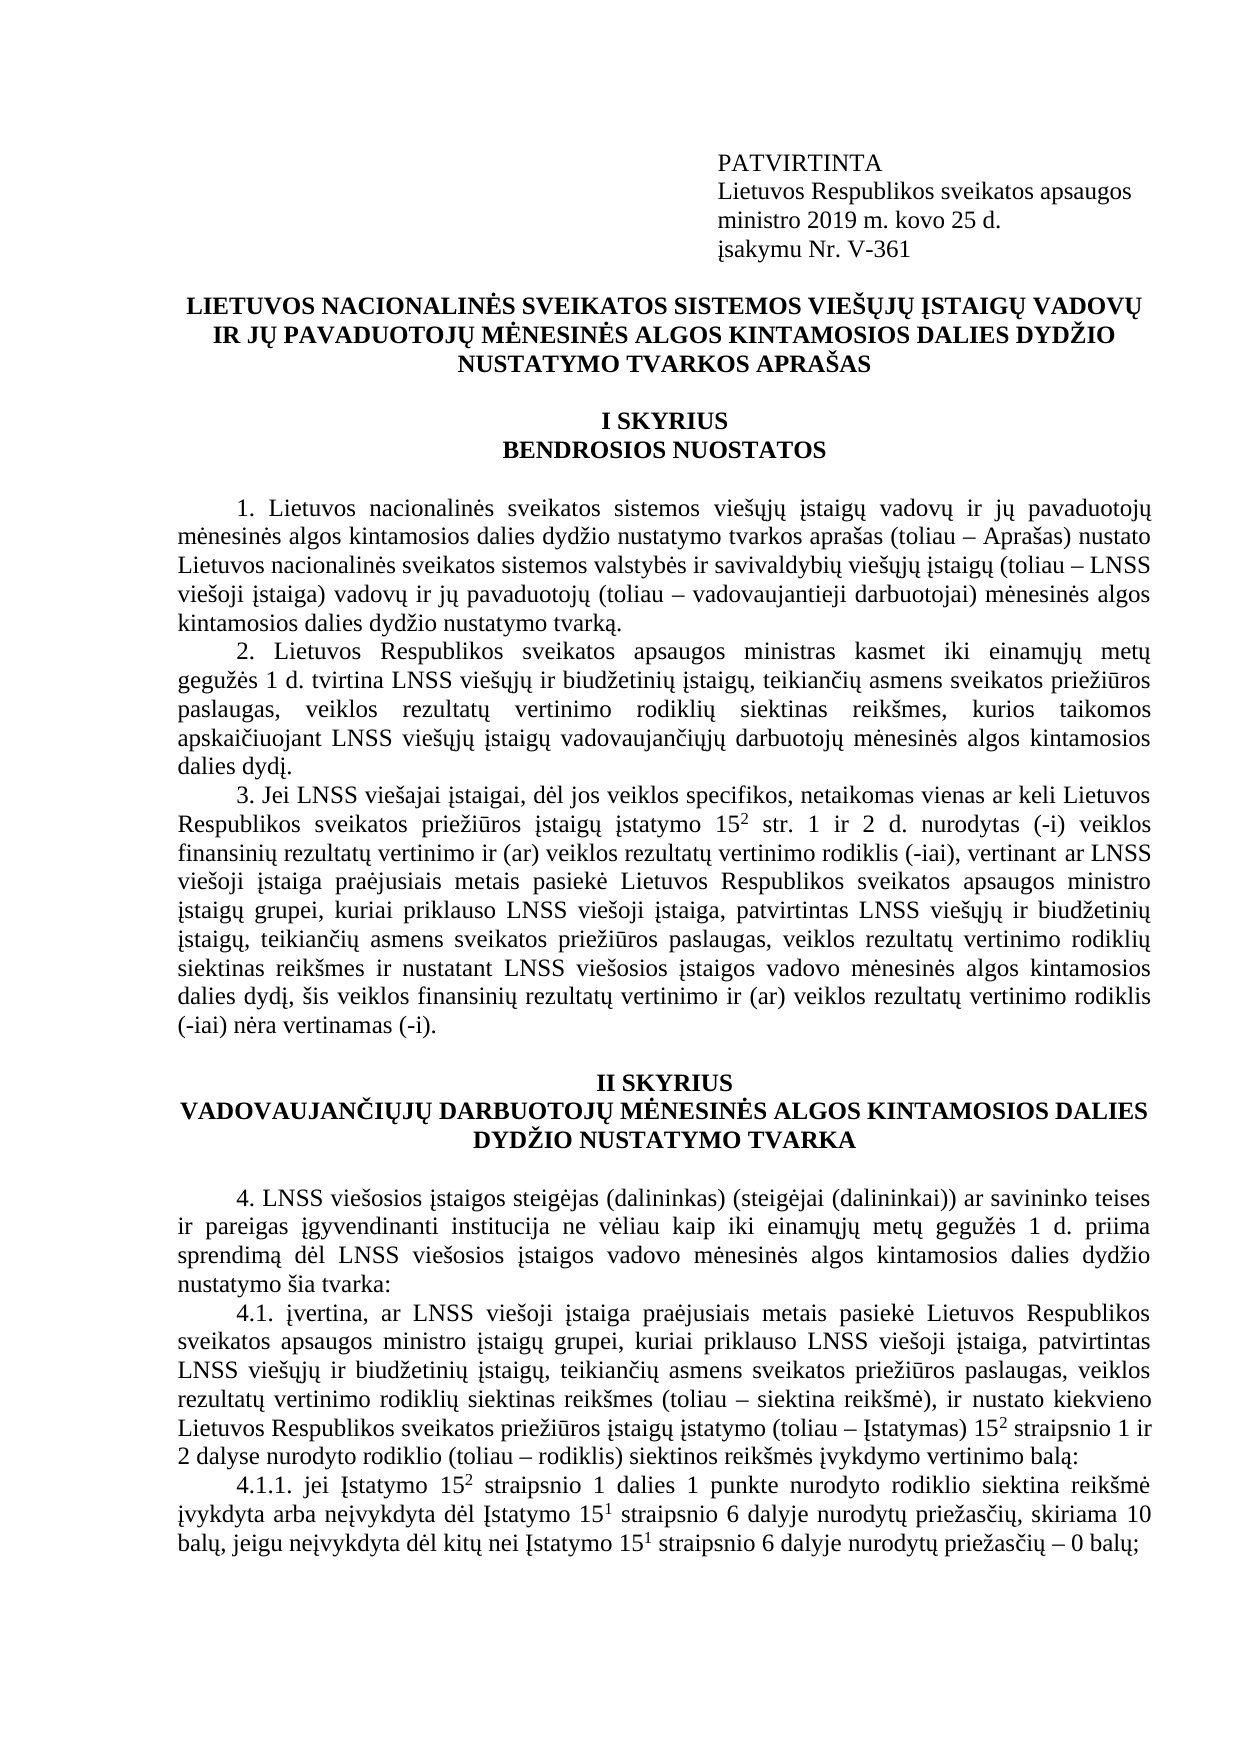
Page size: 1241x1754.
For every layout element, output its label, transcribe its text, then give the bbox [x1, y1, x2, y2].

text 3. Jei LNSS viešajai įstaigai, dėl jos veiklos specifikos, netaikomas vienas ar keli Lietuvos Respublikos sveikatos priežiūros įstaigų įstatymo 152 str. 1 ir 2 d. nurodytas (-i) veiklos finansinių rezultatų vertinimo ir (ar) veiklos rezultatų vertinimo rodiklis (-iai), vertinant ar LNSS viešoji įstaiga praėjusiais metais pasiekė Lietuvos Respublikos sveikatos apsaugos ministro įstaigų grupei, kuriai priklauso LNSS viešoji įstaiga, patvirtintas LNSS viešųjų ir biudžetinių įstaigų, teikiančių asmens sveikatos priežiūros paslaugas, veiklos rezultatų vertinimo rodiklių siektinas reikšmes ir nustatant LNSS viešosios įstaigos vadovo mėnesinės algos kintamosios dalies dydį, šis veiklos finansinių rezultatų vertinimo ir (ar) veiklos rezultatų vertinimo rodiklis (-iai) nėra vertinamas (-i). [177, 780, 1152, 1039]
text I SKYRIUS [177, 406, 1152, 435]
text VADOVAUJANČIŲJŲ DARBUOTOJŲ MĖNESINĖS ALGOS KINTAMOSIOS DALIES DYDŽIO NUSTATYMO TVARKA [177, 1096, 1152, 1154]
text 1. Lietuvos nacionalinės sveikatos sistemos viešųjų įstaigų vadovų ir jų pavaduotojų mėnesinės algos kintamosios dalies dydžio nustatymo tvarkos aprašas (toliau – Aprašas) nustato Lietuvos nacionalinės sveikatos sistemos valstybės ir savivaldybių viešųjų įstaigų (toliau – LNSS viešoji įstaiga) vadovų ir jų pavaduotojų (toliau – vadovaujantieji darbuotojai) mėnesinės algos kintamosios dalies dydžio nustatymo tvarką. [177, 493, 1152, 636]
text 4. LNSS viešosios įstaigos steigėjas (dalininkas) (steigėjai (dalininkai)) ar savininko teises ir pareigas įgyvendinanti institucija ne vėliau kaip iki einamųjų metų gegužės 1 d. priima sprendimą dėl LNSS viešosios įstaigos vadovo mėnesinės algos kintamosios dalies dydžio nustatymo šia tvarka: [177, 1183, 1152, 1298]
text LIETUVOS NACIONALINĖS SVEIKATOS SISTEMOS VIEŠŲJŲ ĮSTAIGŲ Vadovų ir jų pavaduotojų MĖNESINĖS ALGOS KINTAMOSIOS DALIES DYDŽIO NUSTATYMO TVARKOS APRAŠAS [177, 291, 1152, 378]
text 4.1.1. jei Įstatymo 152 straipsnio 1 dalies 1 punkte nurodyto rodiklio siektina reikšmė įvykdyta arba neįvykdyta dėl Įstatymo 151 straipsnio 6 dalyje nurodytų priežasčių, skiriama 10 balų, jeigu neįvykdyta dėl kitų nei Įstatymo 151 straipsnio 6 dalyje nurodytų priežasčių – 0 balų; [177, 1470, 1152, 1556]
text 2. Lietuvos Respublikos sveikatos apsaugos ministras kasmet iki einamųjų metų gegužės 1 d. tvirtina LNSS viešųjų ir biudžetinių įstaigų, teikiančių asmens sveikatos priežiūros paslaugas, veiklos rezultatų vertinimo rodiklių siektinas reikšmes, kurios taikomos apskaičiuojant LNSS viešųjų įstaigų vadovaujančiųjų darbuotojų mėnesinės algos kintamosios dalies dydį. [177, 636, 1152, 780]
text Lietuvos Respublikos sveikatos apsaugos ministro 2019 m. kovo 25 d. [717, 176, 1152, 234]
text 4.1. įvertina, ar LNSS viešoji įstaiga praėjusiais metais pasiekė Lietuvos Respublikos sveikatos apsaugos ministro įstaigų grupei, kuriai priklauso LNSS viešoji įstaiga, patvirtintas LNSS viešųjų ir biudžetinių įstaigų, teikiančių asmens sveikatos priežiūros paslaugas, veiklos rezultatų vertinimo rodiklių siektinas reikšmes (toliau – siektina reikšmė), ir nustato kiekvieno Lietuvos Respublikos sveikatos priežiūros įstaigų įstatymo (toliau – Įstatymas) 152 straipsnio 1 ir 2 dalyse nurodyto rodiklio (toliau – rodiklis) siektinos reikšmės įvykdymo vertinimo balą: [177, 1298, 1152, 1470]
text II SKYRIUS [177, 1068, 1152, 1096]
text PATVIRTINTA [717, 148, 1152, 176]
text įsakymu Nr. V-361 [717, 234, 1152, 263]
text BENDROSIOS NUOSTATOS [177, 435, 1152, 464]
